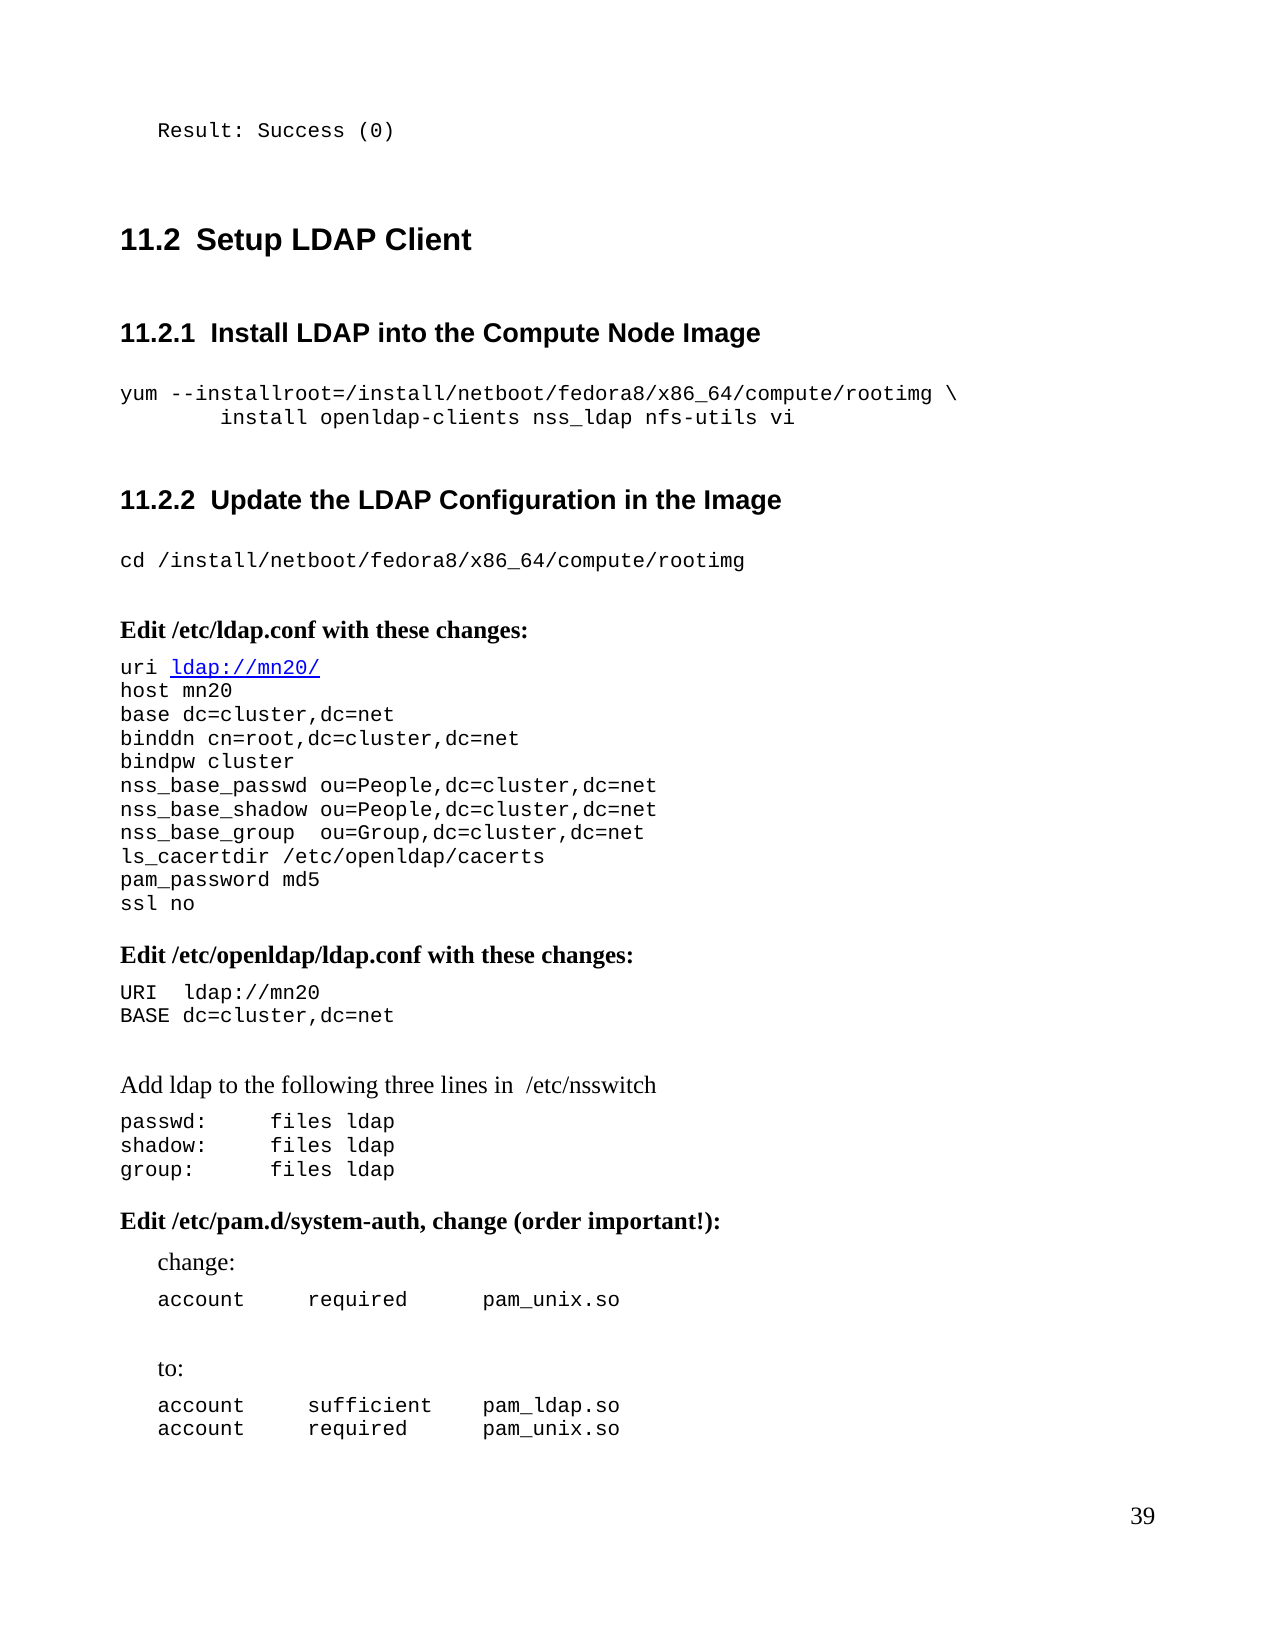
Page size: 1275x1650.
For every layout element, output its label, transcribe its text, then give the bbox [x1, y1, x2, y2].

text shadow: files ldap [120, 1135, 1155, 1159]
text Edit /etc/pam.d/system-auth, change (order important!): [120, 1206, 1155, 1235]
text nss_base_passwd ou=People,dc=cluster,dc=net [120, 775, 1155, 798]
text account required pam_unix.so [157, 1418, 1155, 1442]
text URI ldap://mn20 [120, 982, 1155, 1005]
text Add ldap to the following three lines in /etc/nsswitch [120, 1070, 1155, 1099]
subtitle Install LDAP into the Compute Node Image [120, 317, 1155, 348]
subtitle Setup LDAP Client [120, 221, 1155, 257]
text pam_password md5 [120, 869, 1155, 893]
text uri ldap://mn20/ [120, 657, 1155, 680]
text group: files ldap [120, 1159, 1155, 1182]
text change: [157, 1247, 1155, 1276]
text base dc=cluster,dc=net [120, 704, 1155, 728]
text Edit /etc/openldap/ldap.conf with these changes: [120, 940, 1155, 969]
text ssl no [120, 893, 1155, 917]
text cd /install/netboot/fedora8/x86_64/compute/rootimg [120, 551, 1155, 574]
text passwd: files ldap [120, 1111, 1155, 1135]
text bindpw cluster [120, 751, 1155, 775]
text account sufficient pam_ldap.so [157, 1395, 1155, 1418]
subtitle Update the LDAP Configuration in the Image [120, 484, 1155, 516]
text nss_base_shadow ou=People,dc=cluster,dc=net [120, 798, 1155, 822]
text nss_base_group ou=Group,dc=cluster,dc=net [120, 822, 1155, 846]
text host mn20 [120, 680, 1155, 704]
text to: [157, 1353, 1155, 1382]
text binddn cn=root,dc=cluster,dc=net [120, 728, 1155, 751]
text ls_cacertdir /etc/openldap/cacerts [120, 846, 1155, 869]
text Result: Success (0) [157, 120, 1155, 144]
text BASE dc=cluster,dc=net [120, 1005, 1155, 1029]
text yum --installroot=/install/netboot/fedora8/x86_64/compute/rootimg \ [120, 383, 1155, 407]
text Edit /etc/ldap.conf with these changes: [120, 615, 1155, 644]
text install openldap-clients nss_ldap nfs-utils vi [120, 407, 1155, 431]
text account required pam_unix.so [157, 1288, 1155, 1312]
